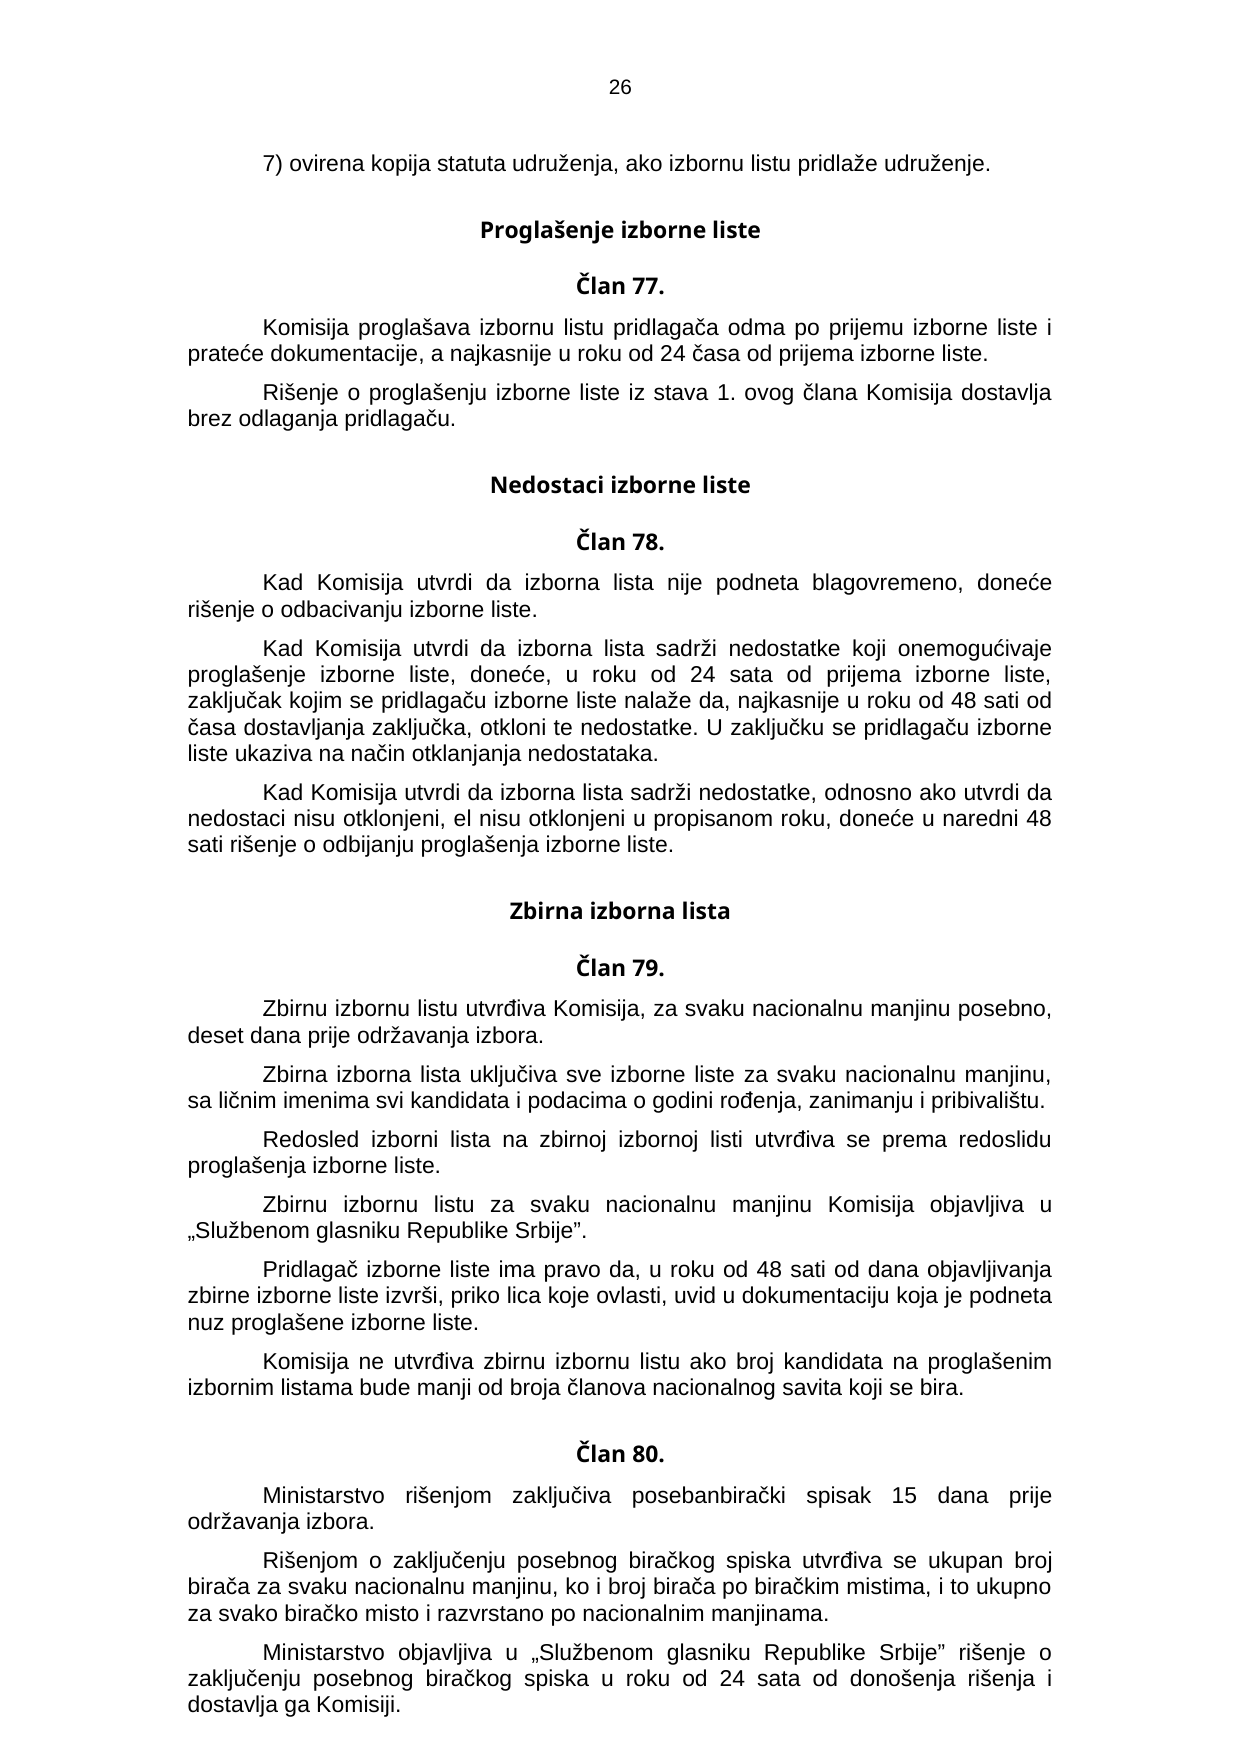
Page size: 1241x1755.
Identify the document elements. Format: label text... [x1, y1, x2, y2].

text Redosled izborni lista na zbirnoj izbornoj listi utvrđiva se prema redoslidu proglašenja izborne liste. [187, 1126, 1053, 1178]
text Zbirnu izbornu listu utvrđiva Komisija, za svaku nacionalnu manjinu posebno, deset dana prije održavanja izbora. [187, 995, 1053, 1048]
text Nedostaci izborne liste [262, 469, 978, 501]
text Komisija ne utvrđiva zbirnu izbornu listu ako broj kandidata na proglašenim izbornim listama bude manji od broja članova nacionalnog savita koji se bira. [187, 1348, 1053, 1400]
text Član 78. [262, 526, 978, 557]
text Rišenje o proglašenju izborne liste iz stava 1. ovog člana Komisija dostavlja brez odlaganja pridlagaču. [187, 379, 1053, 432]
text Proglašenje izborne liste [262, 214, 978, 245]
text Član 77. [262, 270, 978, 301]
text Kad Komisija utvrdi da izborna lista sadrži nedostatke, odnosno ako utvrdi da nedostaci nisu otklonjeni, el nisu otklonjeni u propisanom roku, doneće u naredni 48 sati rišenje o odbijanju proglašenja izborne liste. [187, 779, 1053, 858]
text 7) ovirena kopija statuta udruženja, ako izbornu listu pridlaže udruženje. [187, 150, 1053, 176]
text Rišenjom o zaključenju posebnog biračkog spiska utvrđiva se ukupan broj birača za svaku nacionalnu manjinu, ko i broj birača po biračkim mistima, i to ukupno za svako biračko misto i razvrstano po nacionalnim manjinama. [187, 1547, 1053, 1626]
text Član 79. [262, 952, 978, 983]
text Pridlagač izborne liste ima pravo da, u roku od 48 sati od dana objavljivanja zbirne izborne liste izvrši, priko lica koje ovlasti, uvid u dokumentaciju koja je podneta nuz proglašene izborne liste. [187, 1256, 1053, 1335]
text Zbirna izborna lista [262, 895, 978, 927]
text Član 80. [262, 1438, 978, 1469]
text Zbirnu izbornu listu za svaku nacionalnu manjinu Komisija objavljiva u „Službenom glasniku Republike Srbije”. [187, 1191, 1053, 1244]
text Kad Komisija utvrdi da izborna lista sadrži nedostatke koji onemogućivaje proglašenje izborne liste, doneće, u roku od 24 sata od prijema izborne liste, zaključak kojim se pridlagaču izborne liste nalaže da, najkasnije u roku od 48 sati od časa dostavljanja zaključka, otkloni te nedostatke. U zaključku se pridlagaču izborne liste ukaziva na način otklanjanja nedostataka. [187, 634, 1053, 766]
text Komisija proglašava izbornu listu pridlagača odma po prijemu izborne liste i prateće dokumentacije, a najkasnije u roku od 24 časa od prijema izborne liste. [187, 314, 1053, 367]
text Ministarstvo objavljiva u „Službenom glasniku Republike Srbije” rišenje o zaključenju posebnog biračkog spiska u roku od 24 sata od donošenja rišenja i dostavlja ga Komisiji. [187, 1638, 1053, 1717]
text Kad Komisija utvrdi da izborna lista nije podneta blagovremeno, doneće rišenje o odbacivanju izborne liste. [187, 569, 1053, 622]
text Zbirna izborna lista uključiva sve izborne liste za svaku nacionalnu manjinu, sa ličnim imenima svi kandidata i podacima o godini rođenja, zanimanju i pribivalištu. [187, 1061, 1053, 1113]
text Ministarstvo rišenjom zaključiva posebanbirački spisak 15 dana prije održavanja izbora. [187, 1482, 1053, 1534]
